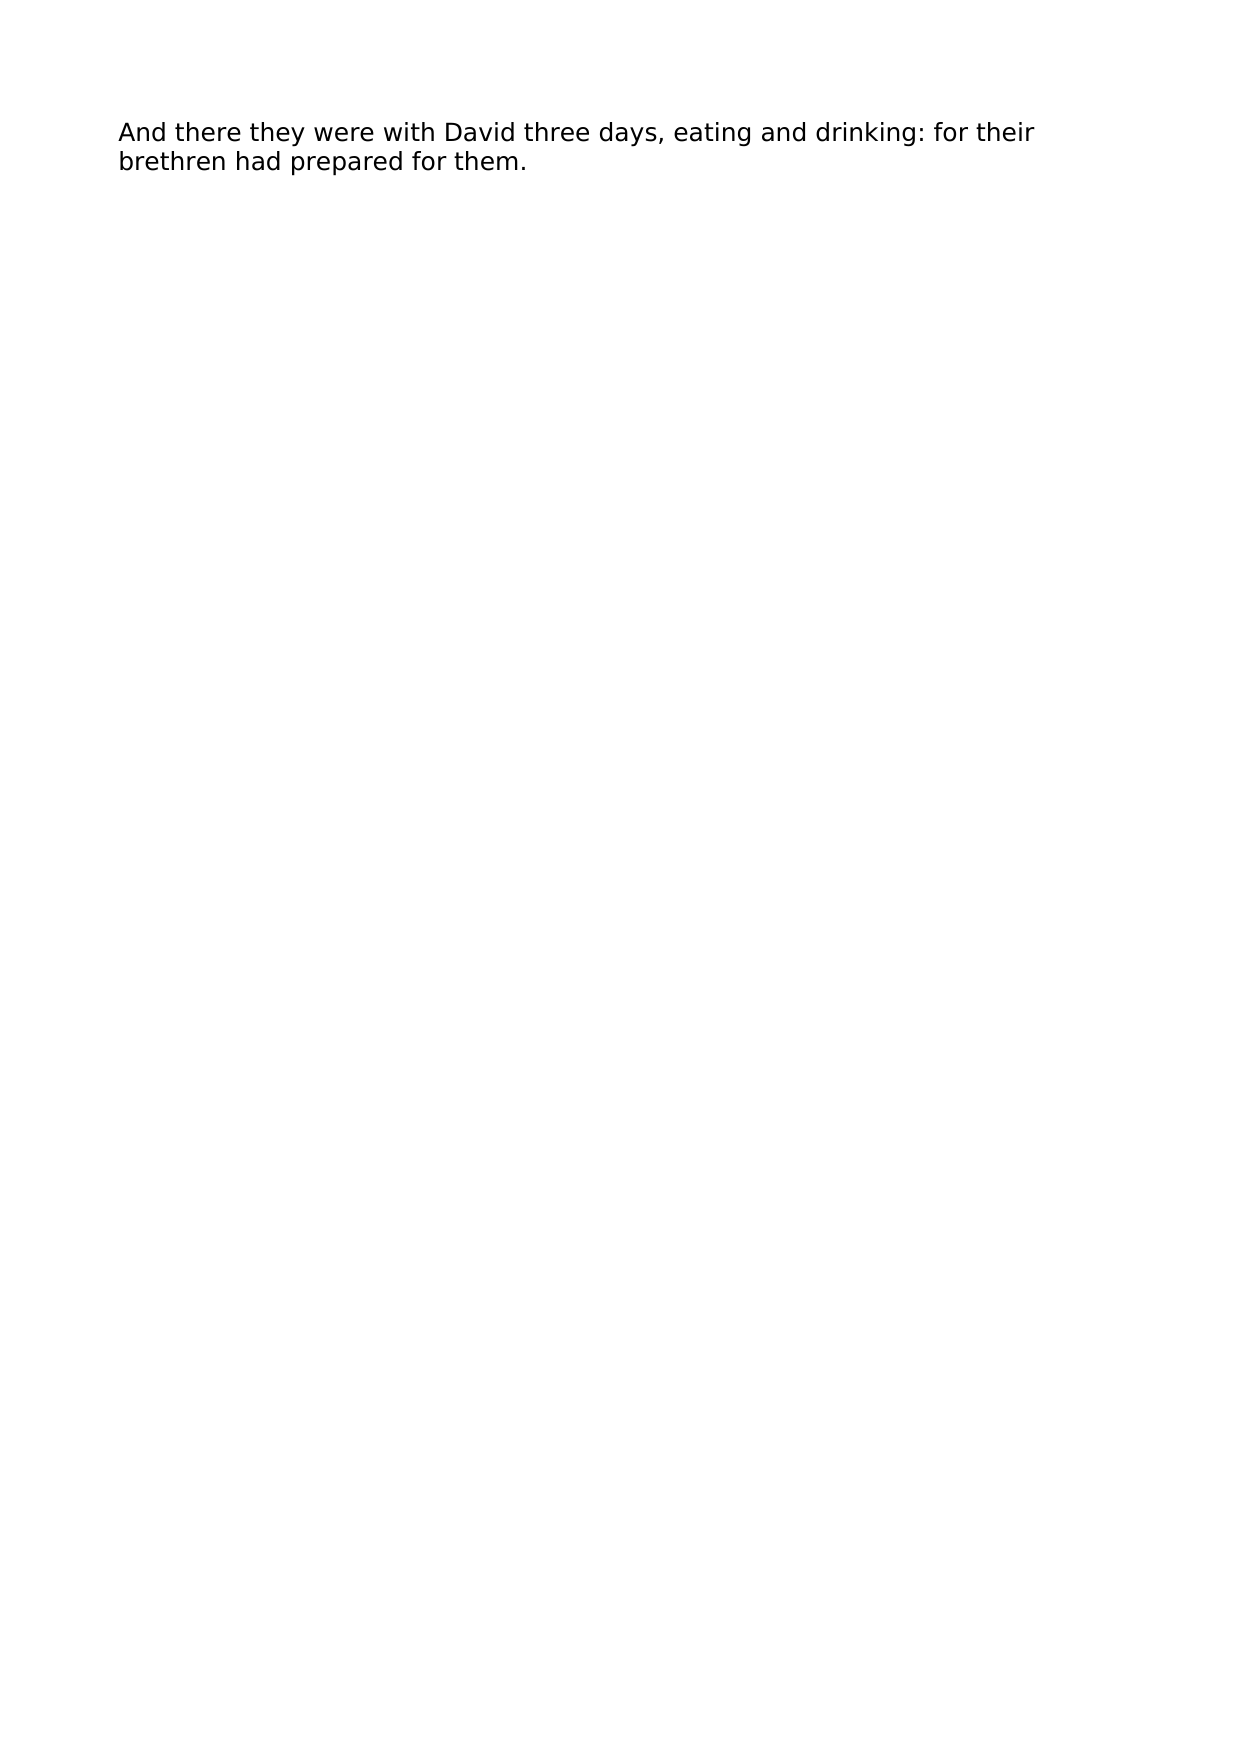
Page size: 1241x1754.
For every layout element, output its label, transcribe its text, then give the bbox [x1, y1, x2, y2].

text And there they were with David three days, eating and drinking: for their brethren had prepared for them. [118, 118, 1122, 176]
